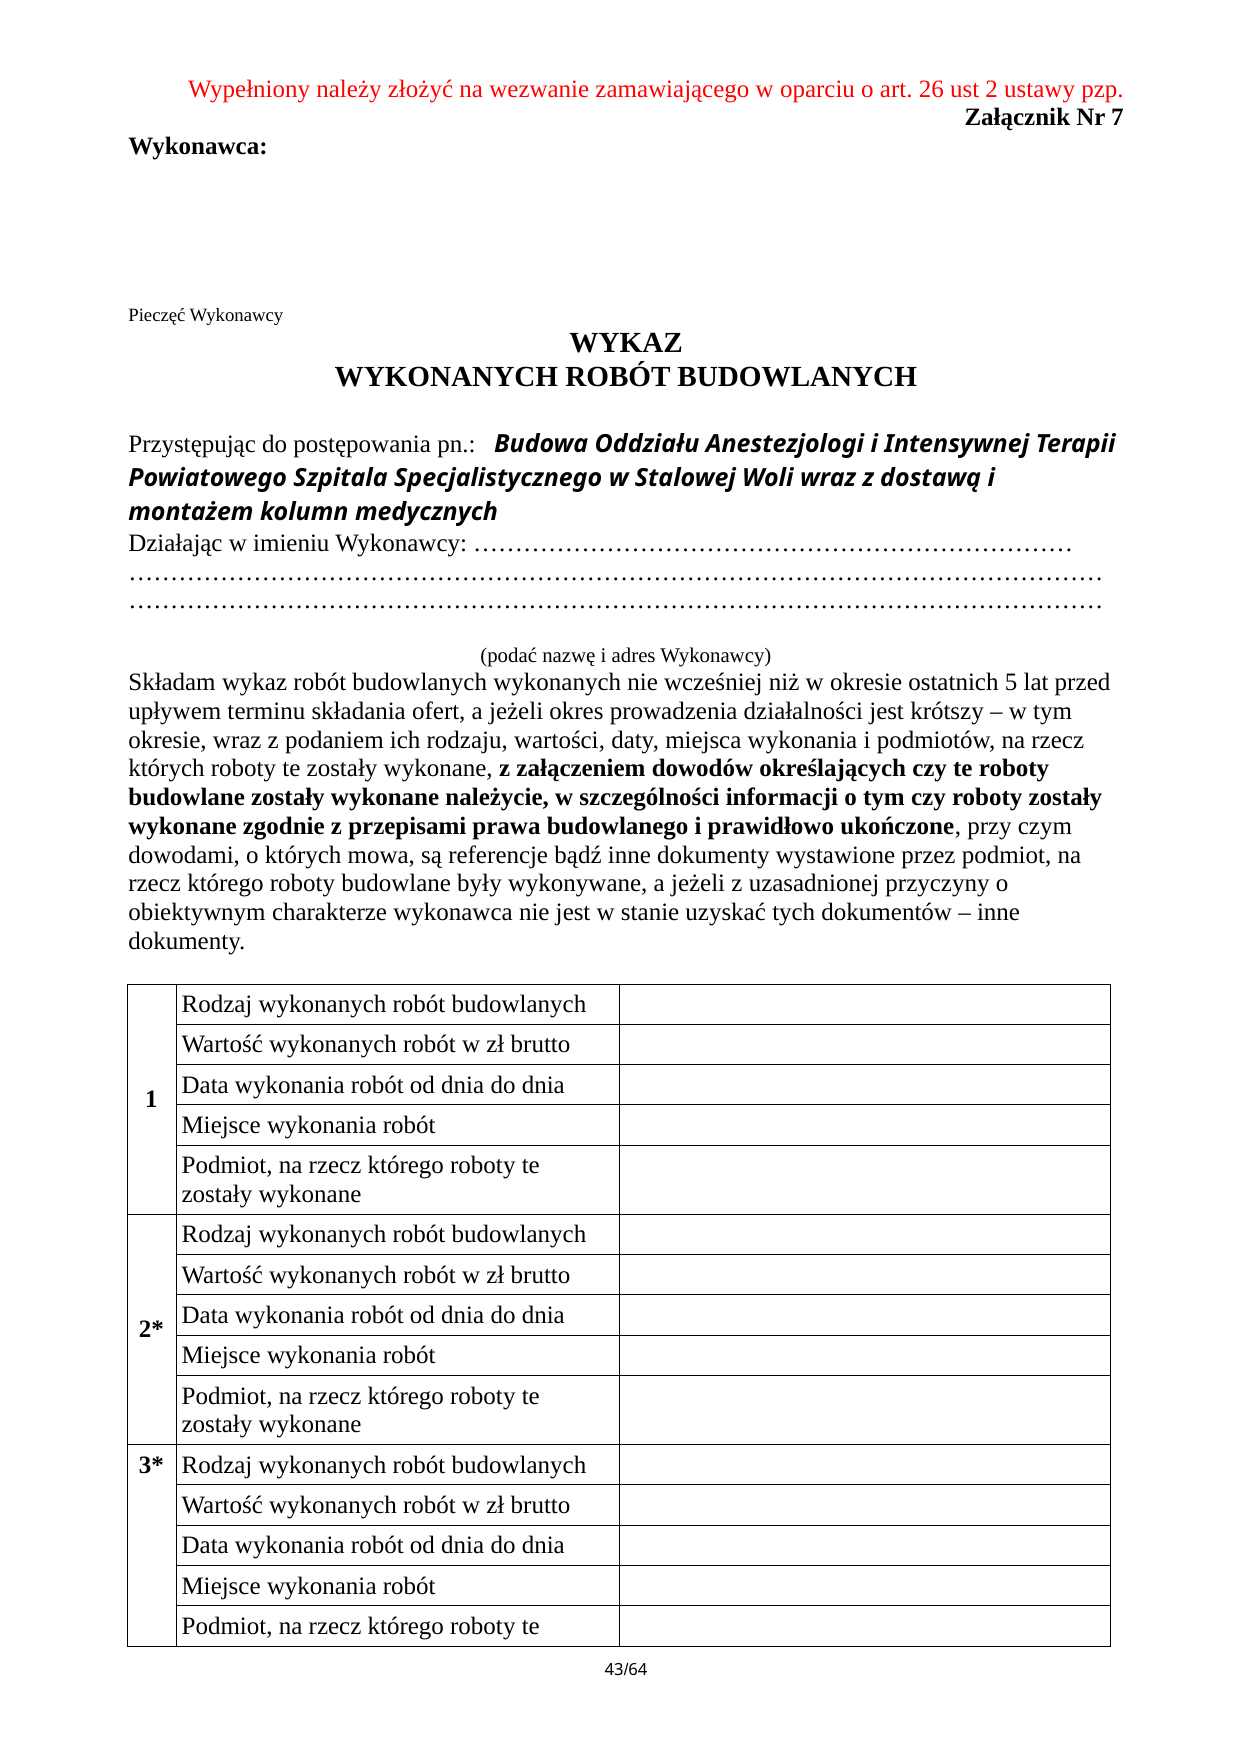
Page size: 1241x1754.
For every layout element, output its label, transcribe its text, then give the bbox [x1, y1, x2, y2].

table_cell [620, 1146, 1110, 1214]
table_cell [620, 1485, 1110, 1525]
table_cell Data wykonania robót od dnia do dnia [177, 1295, 619, 1335]
table_cell [620, 1376, 1110, 1444]
text (podać nazwę i adres Wykonawcy) [128, 643, 1123, 667]
table_cell [620, 1526, 1110, 1565]
table_cell [620, 1215, 1110, 1254]
text Wypełniony należy złożyć na wezwanie zamawiającego w oparciu o art. 26 ust 2 ustawy pzp. [128, 74, 1123, 102]
table_cell Miejsce wykonania robót [177, 1105, 619, 1145]
text WYKONANYCH ROBÓT BUDOWLANYCH [128, 359, 1123, 392]
table_cell Wartość wykonanych robót w zł brutto [177, 1025, 619, 1064]
table_cell 3* [128, 1445, 176, 1646]
table_cell Data wykonania robót od dnia do dnia [177, 1526, 619, 1565]
table_cell Rodzaj wykonanych robót budowlanych [177, 1215, 619, 1254]
table_cell [620, 1255, 1110, 1294]
text Załącznik Nr 7 [128, 102, 1123, 131]
table_cell Rodzaj wykonanych robót budowlanych [177, 1445, 619, 1484]
table_cell [620, 1065, 1110, 1104]
text ……………………………………………………………………………………………………… [128, 586, 1123, 614]
table_cell [620, 1606, 1110, 1646]
table_header 1 [128, 985, 176, 1214]
table_cell Podmiot, na rzecz którego roboty te zostały wykonane [177, 1376, 619, 1444]
text WYKAZ [128, 325, 1123, 359]
text Wykonawca: [128, 131, 1123, 160]
table_cell Podmiot, na rzecz którego roboty te zostały wykonane [177, 1146, 619, 1214]
text Pieczęć Wykonawcy [128, 304, 1123, 325]
table_cell Data wykonania robót od dnia do dnia [177, 1065, 619, 1104]
table_cell [620, 1295, 1110, 1335]
table_cell [620, 1105, 1110, 1145]
table_cell [620, 1566, 1110, 1605]
text Przystępując do postępowania pn.: Budowa Oddziału Anestezjologi i Intensywnej Terapii Powiatowego Szpitala Specjalistycznego w Stalowej Woli wraz z dostawą i montażem kolumn medycznych [128, 426, 1123, 528]
table_header Rodzaj wykonanych robót budowlanych [177, 985, 619, 1024]
table_cell Wartość wykonanych robót w zł brutto [177, 1485, 619, 1525]
table_cell Miejsce wykonania robót [177, 1336, 619, 1375]
table_header [620, 985, 1110, 1024]
table_cell Wartość wykonanych robót w zł brutto [177, 1255, 619, 1294]
table_cell [620, 1025, 1110, 1064]
text Działając w imieniu Wykonawcy: ……………………………………………………………… [128, 528, 1123, 557]
table_cell 2* [128, 1215, 176, 1444]
text Składam wykaz robót budowlanych wykonanych nie wcześniej niż w okresie ostatnich 5 lat przed [128, 667, 1123, 696]
table_cell [620, 1445, 1110, 1484]
text ……………………………………………………………………………………………………… [128, 557, 1123, 586]
table_cell [620, 1336, 1110, 1375]
table_cell Podmiot, na rzecz którego roboty te [177, 1606, 619, 1646]
text upływem terminu składania ofert, a jeżeli okres prowadzenia działalności jest krótszy – w tym okresie, wraz z podaniem ich rodzaju, wartości, daty, miejsca wykonania i podmiotów, na rzecz których roboty te zostały wykonane, z załączeniem dowodów określających czy te roboty budowlane zostały wykonane należycie, w szczególności informacji o tym czy roboty zostały wykonane zgodnie z przepisami prawa budowlanego i prawidłowo ukończone, przy czym dowodami, o których mowa, są referencje bądź inne dokumenty wystawione przez podmiot, na rzecz którego roboty budowlane były wykonywane, a jeżeli z uzasadnionej przyczyny o obiektywnym charakterze wykonawca nie jest w stanie uzyskać tych dokumentów – inne dokumenty. [128, 696, 1123, 955]
table_cell Miejsce wykonania robót [177, 1566, 619, 1605]
